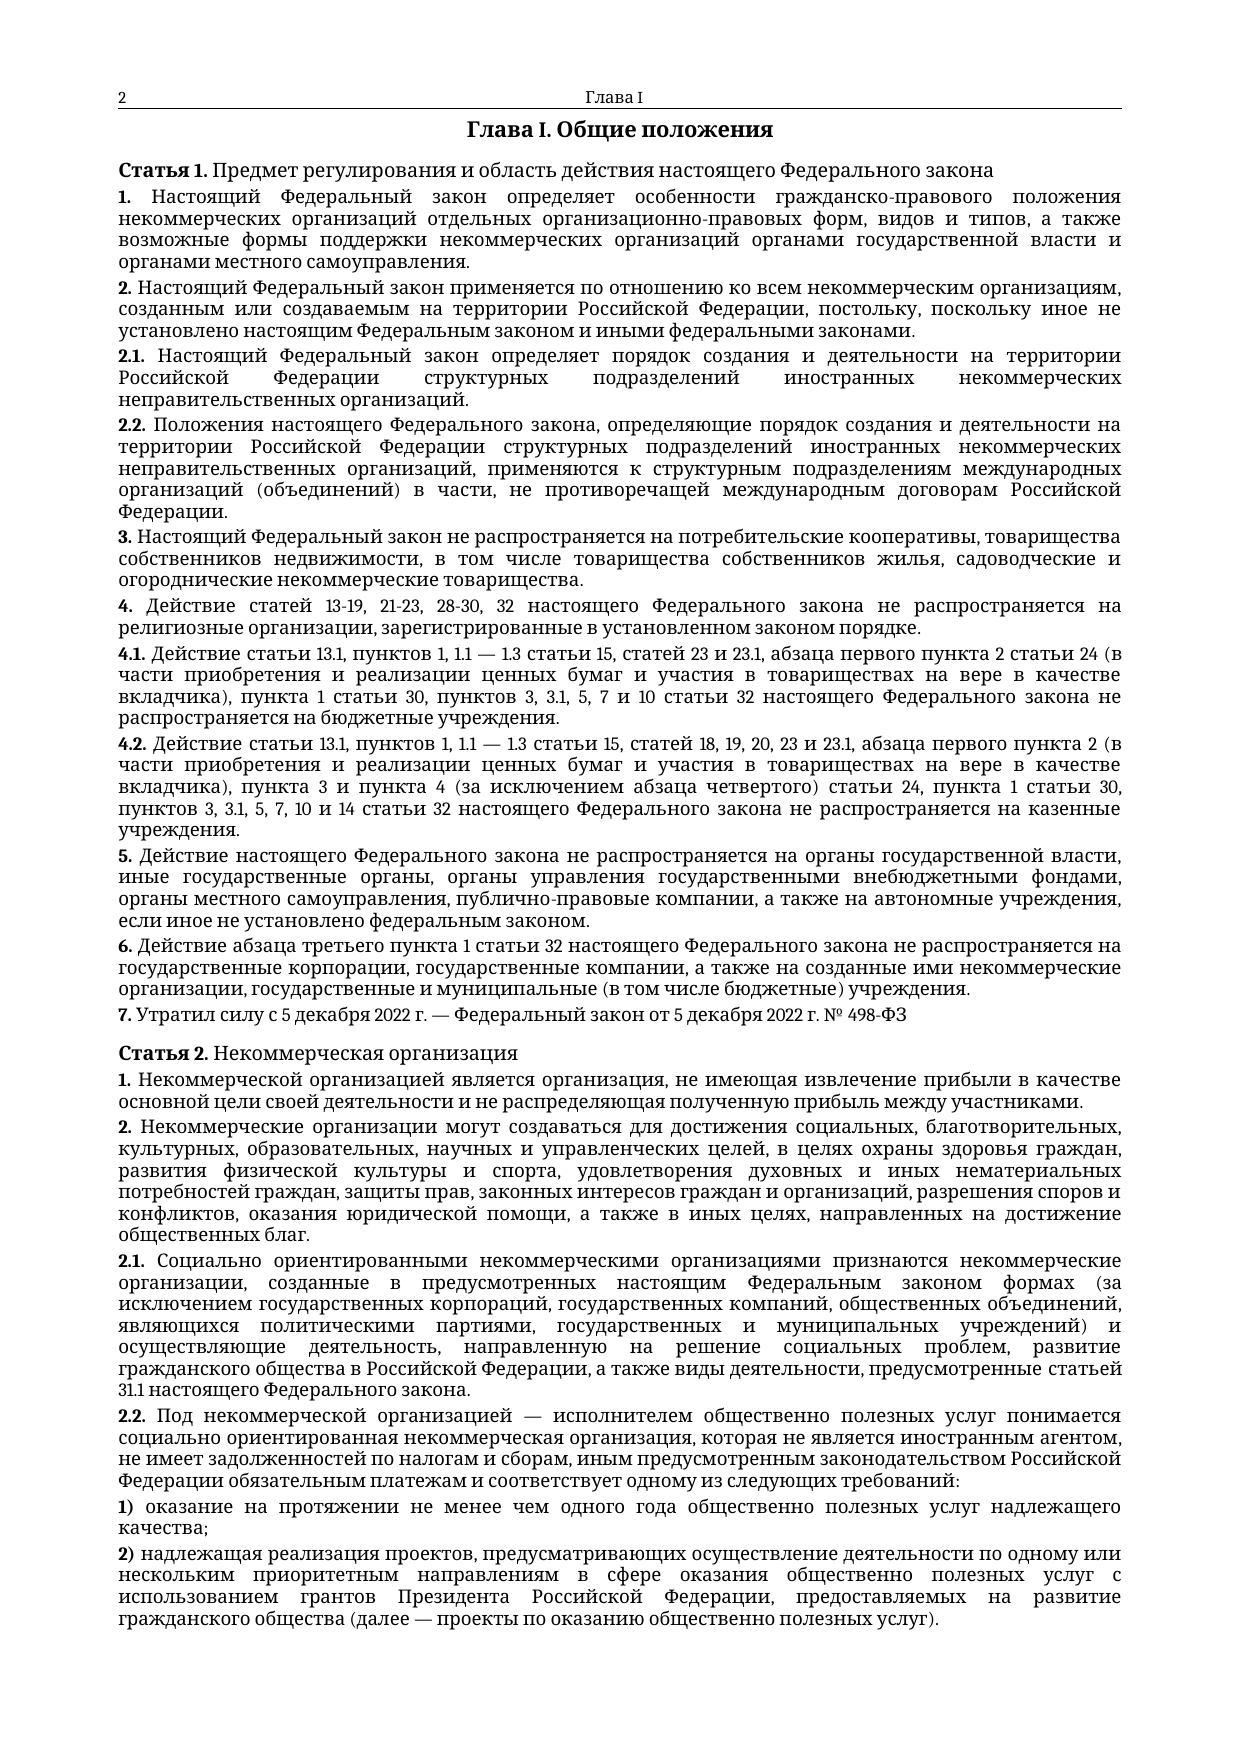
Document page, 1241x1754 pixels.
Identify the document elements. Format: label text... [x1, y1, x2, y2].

text 2.1. Настоящий Федеральный закон определяет порядок создания и деятельности на территории Российской Федерации структурных подразделений иностранных некоммерческих неправительственных организаций. [118, 346, 1122, 411]
subtitle Статья 2. Некоммерческая организация [118, 1043, 1122, 1066]
text 5. Действие настоящего Федерального закона не распространяется на органы государственной власти, иные государственные органы, органы управления государственными внебюджетными фондами, органы местного самоуправления, публично-правовые компании, а также на автономные учреждения, если иное не установлено федеральным законом. [118, 845, 1122, 932]
text 1. Настоящий Федеральный закон определяет особенности гражданско-правового положения некоммерческих организаций отдельных организационно-правовых форм, видов и типов, а также возможные формы поддержки некоммерческих организаций органами государственной власти и органами местного самоуправления. [118, 187, 1122, 273]
text 4. Действие статей 13-19, 21-23, 28-30, 32 настоящего Федерального закона не распространяется на религиозные организации, зарегистрированные в установленном законом порядке. [118, 596, 1122, 639]
text 4.1. Действие статьи 13.1, пунктов 1, 1.1 — 1.3 статьи 15, статей 23 и 23.1, абзаца первого пункта 2 статьи 24 (в части приобретения и реализации ценных бумаг и участия в товариществах на вере в качестве вкладчика), пункта 1 статьи 30, пунктов 3, 3.1, 5, 7 и 10 статьи 32 настоящего Федерального закона не распространяется на бюджетные учреждения. [118, 643, 1122, 729]
text 3. Настоящий Федеральный закон не распространяется на потребительские кооперативы, товарищества собственников недвижимости, в том числе товарищества собственников жилья, садоводческие и огороднические некоммерческие товарищества. [118, 527, 1122, 592]
text 2.2. Положения настоящего Федерального закона, определяющие порядок создания и деятельности на территории Российской Федерации структурных подразделений иностранных некоммерческих неправительственных организаций, применяются к структурным подразделениям международных организаций (объединений) в части, не противоречащей международным договорам Российской Федерации. [118, 415, 1122, 523]
text 2. Некоммерческие организации могут создаваться для достижения социальных, благотворительных, культурных, образовательных, научных и управленческих целей, в целях охраны здоровья граждан, развития физической культуры и спорта, удовлетворения духовных и иных нематериальных потребностей граждан, защиты прав, законных интересов граждан и организаций, разрешения споров и конфликтов, оказания юридической помощи, а также в иных целях, направленных на достижение общественных благ. [118, 1117, 1122, 1246]
text 1. Некоммерческой организацией является организация, не имеющая извлечение прибыли в качестве основной цели своей деятельности и не распределяющая полученную прибыль между участниками. [118, 1070, 1122, 1113]
text 4.2. Действие статьи 13.1, пунктов 1, 1.1 — 1.3 статьи 15, статей 18, 19, 20, 23 и 23.1, абзаца первого пункта 2 (в части приобретения и реализации ценных бумаг и участия в товариществах на вере в качестве вкладчика), пункта 3 и пункта 4 (за исключением абзаца четвертого) статьи 24, пункта 1 статьи 30, пунктов 3, 3.1, 5, 7, 10 и 14 статьи 32 настоящего Федерального закона не распространяется на казенные учреждения. [118, 733, 1122, 841]
subtitle Статья 1. Предмет регулирования и область действия настоящего Федерального закона [118, 160, 1122, 183]
subtitle Глава I. Общие положения [118, 118, 1122, 143]
text 2.2. Под некоммерческой организацией — исполнителем общественно полезных услуг понимается социально ориентированная некоммерческая организация, которая не является иностранным агентом, не имеет задолженностей по налогам и сборам, иным предусмотренным законодательством Российской Федерации обязательным платежам и соответствует одному из следующих требований: [118, 1406, 1122, 1492]
text 2. Настоящий Федеральный закон применяется по отношению ко всем некоммерческим организациям, созданным или создаваемым на территории Российской Федерации, постольку, поскольку иное не установлено настоящим Федеральным законом и иными федеральными законами. [118, 277, 1122, 342]
text 2) надлежащая реализация проектов, предусматривающих осуществление деятельности по одному или нескольким приоритетным направлениям в сфере оказания общественно полезных услуг с использованием грантов Президента Российской Федерации, предоставляемых на развитие гражданского общества (далее — проекты по оказанию общественно полезных услуг). [118, 1543, 1122, 1630]
text 2.1. Социально ориентированными некоммерческими организациями признаются некоммерческие организации, созданные в предусмотренных настоящим Федеральным законом формах (за исключением государственных корпораций, государственных компаний, общественных объединений, являющихся политическими партиями, государственных и муниципальных учреждений) и осуществляющие деятельность, направленную на решение социальных проблем, развитие гражданского общества в Российской Федерации, а также виды деятельности, предусмотренные статьей 31.1 настоящего Федерального закона. [118, 1251, 1122, 1402]
text 7. Утратил силу с 5 декабря 2022 г. — Федеральный закон от 5 декабря 2022 г. № 498-ФЗ [118, 1005, 1122, 1026]
text 6. Действие абзаца третьего пункта 1 статьи 32 настоящего Федерального закона не распространяется на государственные корпорации, государственные компании, а также на созданные ими некоммерческие организации, государственные и муниципальные (в том числе бюджетные) учреждения. [118, 936, 1122, 1001]
text 1) оказание на протяжении не менее чем одного года общественно полезных услуг надлежащего качества; [118, 1496, 1122, 1539]
